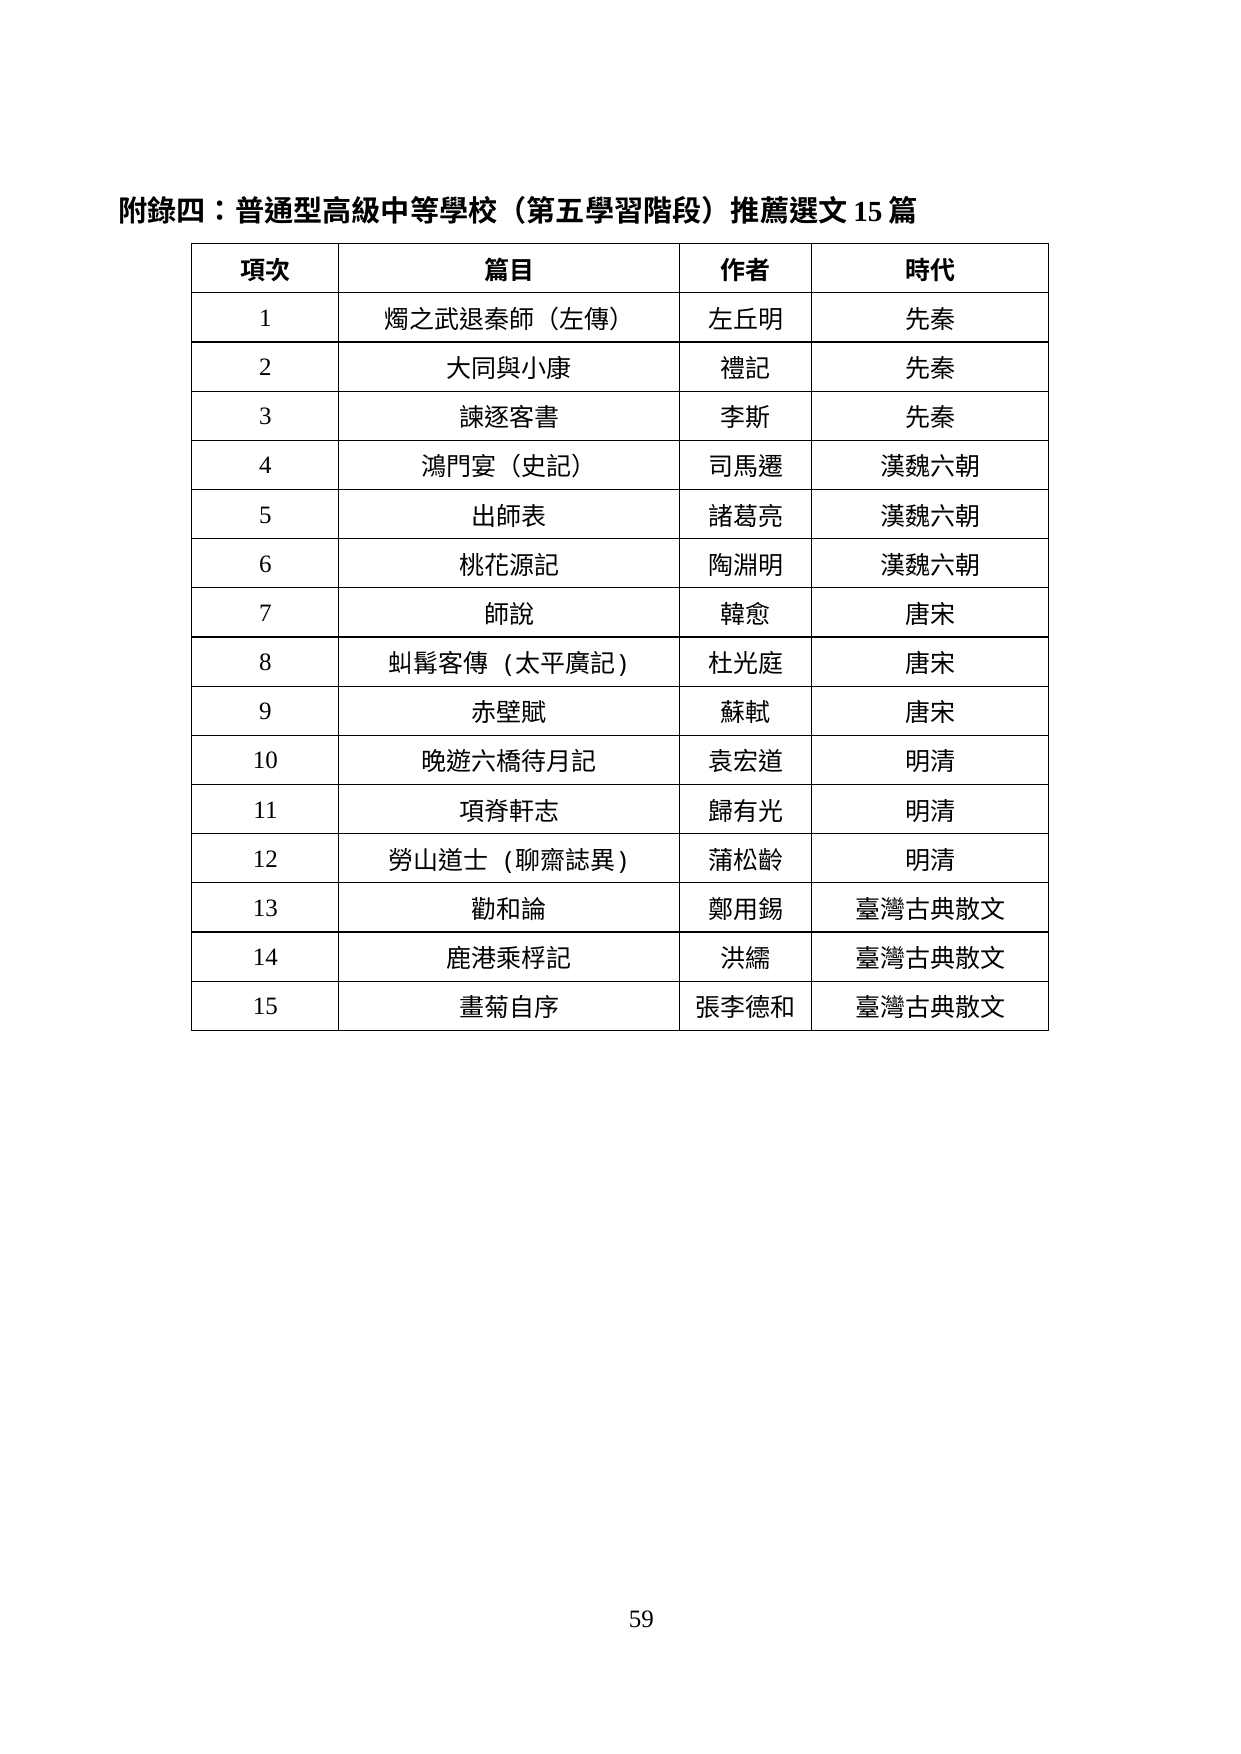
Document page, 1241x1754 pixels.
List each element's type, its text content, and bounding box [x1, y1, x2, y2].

table_header 項次 [192, 244, 338, 292]
table_cell 14 [192, 933, 338, 981]
table_cell 10 [192, 736, 338, 784]
table_cell 杜光庭 [680, 638, 811, 686]
table_cell 諫逐客書 [339, 392, 679, 440]
table_cell 明清 [812, 785, 1048, 833]
table_cell 蘇軾 [680, 687, 811, 735]
table_cell 臺灣古典散文 [812, 933, 1048, 981]
table_cell 諸葛亮 [680, 490, 811, 538]
table_cell 唐宋 [812, 588, 1048, 636]
table_cell 鹿港乘桴記 [339, 933, 679, 981]
table_cell 6 [192, 539, 338, 587]
table_cell 師說 [339, 588, 679, 636]
table_cell 李斯 [680, 392, 811, 440]
table_cell 唐宋 [812, 638, 1048, 686]
table_cell 漢魏六朝 [812, 539, 1048, 587]
table_cell 漢魏六朝 [812, 441, 1048, 489]
table_cell 晚遊六橋待月記 [339, 736, 679, 784]
table_header 時代 [812, 244, 1048, 292]
table_cell 陶淵明 [680, 539, 811, 587]
table_cell 15 [192, 982, 338, 1030]
table_cell 5 [192, 490, 338, 538]
table_cell 先秦 [812, 392, 1048, 440]
table_cell 歸有光 [680, 785, 811, 833]
table_cell 3 [192, 392, 338, 440]
table_header 作者 [680, 244, 811, 292]
table_cell 禮記 [680, 343, 811, 391]
table_cell 勞山道士 (聊齋誌異) [339, 834, 679, 882]
table_cell 11 [192, 785, 338, 833]
table_cell 張李德和 [680, 982, 811, 1030]
table_cell 12 [192, 834, 338, 882]
table_cell 先秦 [812, 293, 1048, 341]
table_cell 鴻門宴（史記） [339, 441, 679, 489]
table_cell 唐宋 [812, 687, 1048, 735]
table_cell 7 [192, 588, 338, 636]
table_cell 司馬遷 [680, 441, 811, 489]
table_cell 赤壁賦 [339, 687, 679, 735]
table_cell 大同與小康 [339, 343, 679, 391]
table_cell 2 [192, 343, 338, 391]
table_cell 13 [192, 883, 338, 931]
table_cell 洪繻 [680, 933, 811, 981]
text 附錄四：普通型高級中等學校（第五學習階段）推薦選文15篇 [118, 187, 1122, 231]
table_cell 虯髯客傳 (太平廣記) [339, 638, 679, 686]
table_header 篇目 [339, 244, 679, 292]
table_cell 項脊軒志 [339, 785, 679, 833]
table_cell 明清 [812, 736, 1048, 784]
table_cell 桃花源記 [339, 539, 679, 587]
table_cell 韓愈 [680, 588, 811, 636]
table_cell 勸和論 [339, 883, 679, 931]
table_cell 蒲松齡 [680, 834, 811, 882]
table_cell 8 [192, 638, 338, 686]
table_cell 臺灣古典散文 [812, 883, 1048, 931]
table_cell 燭之武退秦師（左傳） [339, 293, 679, 341]
table_cell 袁宏道 [680, 736, 811, 784]
table_cell 臺灣古典散文 [812, 982, 1048, 1030]
table_cell 先秦 [812, 343, 1048, 391]
table_cell 畫菊自序 [339, 982, 679, 1030]
table_cell 4 [192, 441, 338, 489]
table_cell 1 [192, 293, 338, 341]
table_cell 鄭用錫 [680, 883, 811, 931]
table_cell 漢魏六朝 [812, 490, 1048, 538]
table_cell 出師表 [339, 490, 679, 538]
table_cell 9 [192, 687, 338, 735]
table_cell 左丘明 [680, 293, 811, 341]
table_cell 明清 [812, 834, 1048, 882]
